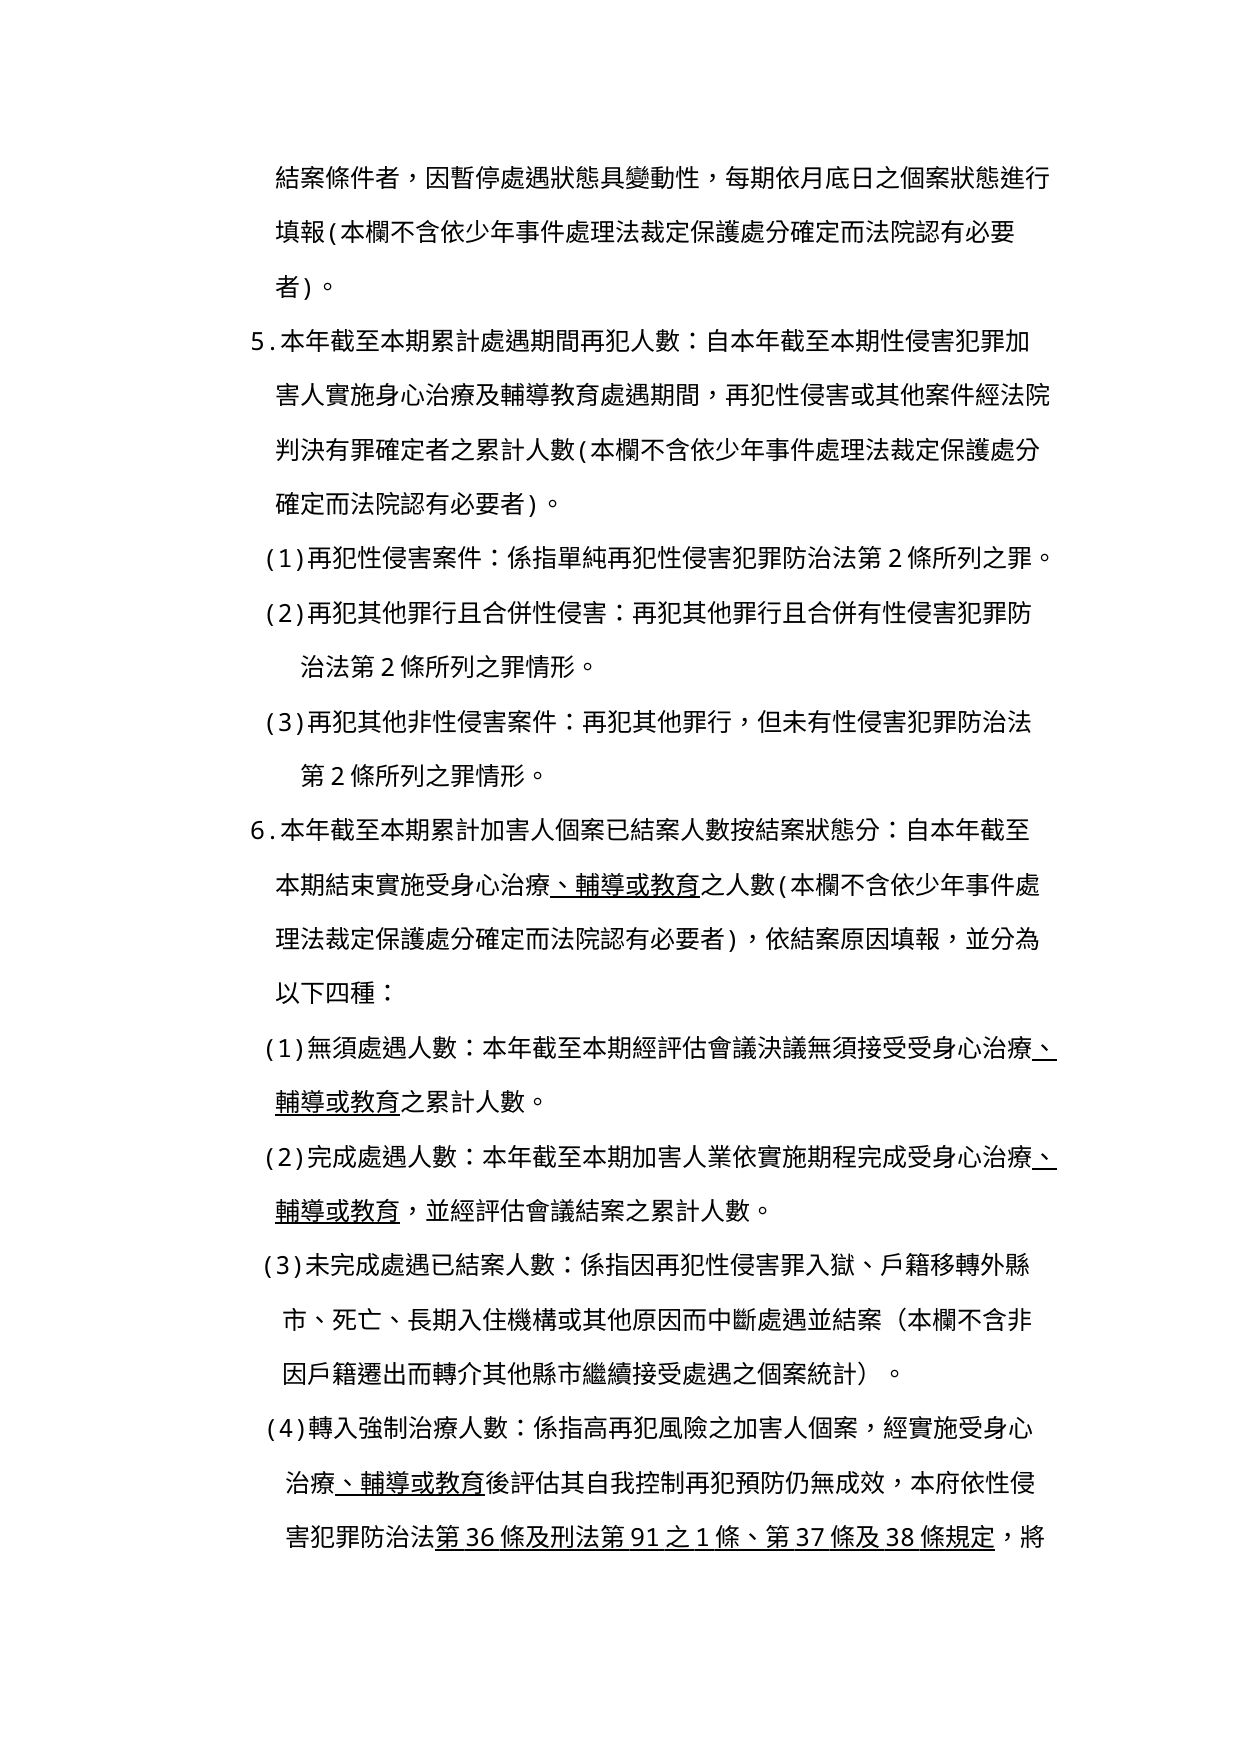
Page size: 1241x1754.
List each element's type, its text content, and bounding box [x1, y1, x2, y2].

text (4)轉入強制治療人數：係指高再犯風險之加害人個案，經實施受身心治療、輔導或教育後評估其自我控制再犯預防仍無成效，本府依性侵害犯罪防治法第36條及刑法第91之1條、第37條及38條規定，將 [263, 1409, 1053, 1554]
text (3)再犯其他非性侵害案件：再犯其他罪行，但未有性侵害犯罪防治法第2條所列之罪情形。 [262, 702, 1053, 793]
text 結案條件者，因暫停處遇狀態具變動性，每期依月底日之個案狀態進行填報(本欄不含依少年事件處理法裁定保護處分確定而法院認有必要者)。 [250, 158, 1053, 303]
text (1)無須處遇人數：本年截至本期經評估會議決議無須接受受身心治療、輔導或教育之累計人數。 [262, 1028, 1053, 1119]
text (2)再犯其他罪行且合併性侵害：再犯其他罪行且合併有性侵害犯罪防治法第2條所列之罪情形。 [262, 593, 1053, 684]
text (2)完成處遇人數：本年截至本期加害人業依實施期程完成受身心治療、輔導或教育，並經評估會議結案之累計人數。 [262, 1137, 1053, 1228]
text (3)未完成處遇已結案人數：係指因再犯性侵害罪入獄、戶籍移轉外縣市、死亡、長期入住機構或其他原因而中斷處遇並結案（本欄不含非因戶籍遷出而轉介其他縣市繼續接受處遇之個案統計）。 [260, 1246, 1053, 1391]
text 5.本年截至本期累計處遇期間再犯人數：自本年截至本期性侵害犯罪加害人實施身心治療及輔導教育處遇期間，再犯性侵害或其他案件經法院判決有罪確定者之累計人數(本欄不含依少年事件處理法裁定保護處分確定而法院認有必要者)。 [250, 321, 1053, 521]
text (1)再犯性侵害案件：係指單純再犯性侵害犯罪防治法第2條所列之罪。 [262, 539, 1053, 575]
text 6.本年截至本期累計加害人個案已結案人數按結案狀態分：自本年截至本期結束實施受身心治療、輔導或教育之人數(本欄不含依少年事件處理法裁定保護處分確定而法院認有必要者)，依結案原因填報，並分為以下四種： [250, 811, 1053, 1010]
